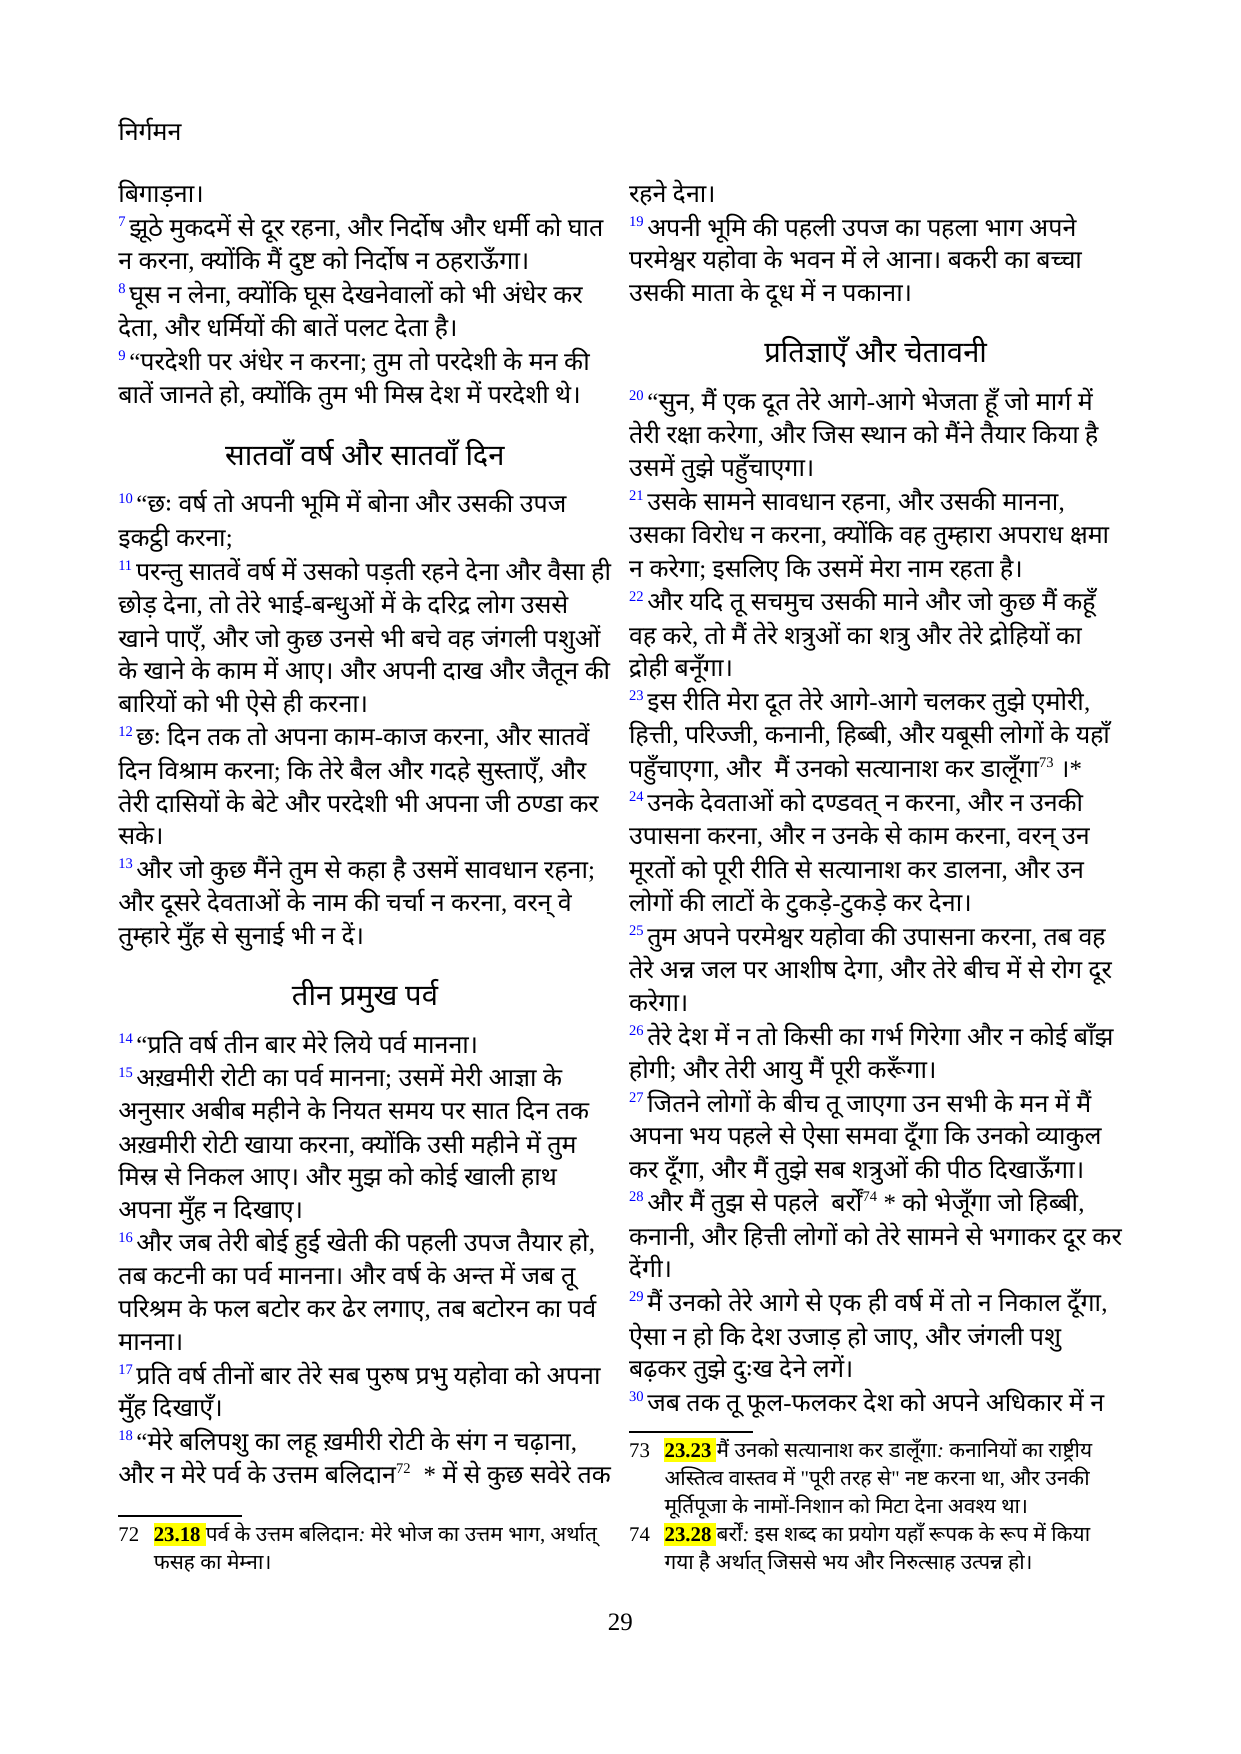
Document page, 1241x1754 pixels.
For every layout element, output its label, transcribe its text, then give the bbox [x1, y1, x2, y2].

text 30 जब तक तू फूल-फलकर देश को अपने अधिकार में न [629, 1388, 1122, 1421]
text 8 घूस न लेना, क्योंकि घूस देखनेवालों को भी अंधेर कर देता, और धर्मियों की बातें पलट देता है। [118, 280, 611, 347]
subtitle तीन प्रमुख पर्व [118, 979, 611, 1017]
subtitle सातवाँ वर्ष और सातवाँ दिन [118, 439, 611, 477]
text 13 और जो कुछ मैंने तुम से कहा है उसमें सावधान रहना; और दूसरे देवताओं के नाम की चर्चा न करना, वरन् वे तुम्हारे मुँह से सुनाई भी न दें। [118, 855, 611, 954]
text रहने देना। [629, 180, 1122, 213]
text 7 झूठे मुकदमें से दूर रहना, और निर्दोष और धर्मी को घात न करना, क्योंकि मैं दुष्ट को निर्दोष न ठहराऊँगा। [118, 213, 611, 280]
text 29 मैं उनको तेरे आगे से एक ही वर्ष में तो न निकाल दूँगा, ऐसा न हो कि देश उजाड़ हो जाए, और जंगली पशु बढ़कर तुझे दुःख देने लगें। [629, 1288, 1122, 1388]
text 26 तेरे देश में न तो किसी का गर्भ गिरेगा और न कोई बाँझ होगी; और तेरी आयु मैं पूरी करूँगा। [629, 1022, 1122, 1089]
text 15 अख़मीरी रोटी का पर्व मानना; उसमें मेरी आज्ञा के अनुसार अबीब महीने के नियत समय पर सात दिन तक अख़मीरी रोटी खाया करना, क्योंकि उसी महीने में तुम मिस्र से निकल आए। और मुझ को कोई खाली हाथ अपना मुँह न दिखाए। [118, 1063, 611, 1228]
text 17 प्रति वर्ष तीनों बार तेरे सब पुरुष प्रभु यहोवा को अपना मुँह दिखाएँ। [118, 1361, 611, 1427]
text 18 “मेरे बलिपशु का लहू ख़मीरी रोटी के संग न चढ़ाना, और न मेरे पर्व के उत्तम बलिदान * में से कुछ सवेरे तक [118, 1427, 611, 1494]
text 23.23 मैं उनको सत्यानाश कर डालूँगा: कनानियों का राष्ट्रीय अस्तित्व वास्तव में "पूरी तरह से" नष्ट करना था, और उनकी मूर्तिपूजा के नामों-निशान को मिटा देना अवश्य था। [629, 1438, 1122, 1522]
text 23.28 बर्रों: इस शब्द का प्रयोग यहाँ रूपक के रूप में किया गया है अर्थात् जिससे भय और निरुत्साह उत्पन्न हो। [629, 1522, 1122, 1578]
text 23 इस रीति मेरा दूत तेरे आगे-आगे चलकर तुझे एमोरी, हित्ती, परिज्जी, कनानी, हिब्बी, और यबूसी लोगों के यहाँ पहुँचाएगा, और मैं उनको सत्यानाश कर डालूँगा ।* [629, 687, 1122, 788]
text बिगाड़ना। [118, 180, 611, 213]
text 16 और जब तेरी बोई हुई खेती की पहली उपज तैयार हो, तब कटनी का पर्व मानना। और वर्ष के अन्त में जब तू परिश्रम के फल बटोर कर ढेर लगाए, तब बटोरन का पर्व मानना। [118, 1228, 611, 1361]
text 28 और मैं तुझ से पहले बर्रों * को भेजूँगा जो हिब्बी, कनानी, और हित्ती लोगों को तेरे सामने से भगाकर दूर कर देंगी। [629, 1188, 1122, 1288]
text 11 परन्तु सातवें वर्ष में उसको पड़ती रहने देना और वैसा ही छोड़ देना, तो तेरे भाई-बन्धुओं में के दरिद्र लोग उससे खाने पाएँ, और जो कुछ उनसे भी बचे वह जंगली पशुओं के खाने के काम में आए। और अपनी दाख और जैतून की बारियों को भी ऐसे ही करना। [118, 557, 611, 722]
text 20 “सुन, मैं एक दूत तेरे आगे-आगे भेजता हूँ जो मार्ग में तेरी रक्षा करेगा, और जिस स्थान को मैंने तैयार किया है उसमें तुझे पहुँचाएगा। [629, 387, 1122, 487]
text 14 “प्रति वर्ष तीन बार मेरे लिये पर्व मानना। [118, 1030, 611, 1063]
text 27 जितने लोगों के बीच तू जाएगा उन सभी के मन में मैं अपना भय पहले से ऐसा समवा दूँगा कि उनको व्याकुल कर दूँगा, और मैं तुझे सब शत्रुओं की पीठ दिखाऊँगा। [629, 1089, 1122, 1188]
subtitle प्रतिज्ञाएँ और चेतावनी [629, 337, 1122, 374]
text 19 अपनी भूमि की पहली उपज का पहला भाग अपने परमेश्वर यहोवा के भवन में ले आना। बकरी का बच्चा उसकी माता के दूध में न पकाना। [629, 213, 1122, 312]
text 9 “परदेशी पर अंधेर न करना; तुम तो परदेशी के मन की बातें जानते हो, क्योंकि तुम भी मिस्र देश में परदेशी थे। [118, 347, 611, 414]
text 12 छः दिन तक तो अपना काम-काज करना, और सातवें दिन विश्राम करना; कि तेरे बैल और गदहे सुस्ताएँ, और तेरी दासियों के बेटे और परदेशी भी अपना जी ठण्डा कर सके। [118, 722, 611, 855]
text 24 उनके देवताओं को दण्डवत् न करना, और न उनकी उपासना करना, और न उनके से काम करना, वरन् उन मूरतों को पूरी रीति से सत्यानाश कर डालना, और उन लोगों की लाटों के टुकड़े-टुकड़े कर देना। [629, 788, 1122, 922]
text 23.18 पर्व के उत्तम बलिदान: मेरे भोज का उत्तम भाग, अर्थात् फसह का मेम्ना। [118, 1522, 611, 1578]
text 10 “छः वर्ष तो अपनी भूमि में बोना और उसकी उपज इकट्ठी करना; [118, 489, 611, 557]
text 25 तुम अपने परमेश्वर यहोवा की उपासना करना, तब वह तेरे अन्न जल पर आशीष देगा, और तेरे बीच में से रोग दूर करेगा। [629, 922, 1122, 1022]
text 22 और यदि तू सचमुच उसकी माने और जो कुछ मैं कहूँ वह करे, तो मैं तेरे शत्रुओं का शत्रु और तेरे द्रोहियों का द्रोही बनूँगा। [629, 587, 1122, 687]
text 21 उसके सामने सावधान रहना, और उसकी मानना, उसका विरोध न करना, क्योंकि वह तुम्हारा अपराध क्षमा न करेगा; इसलिए कि उसमें मेरा नाम रहता है। [629, 487, 1122, 587]
